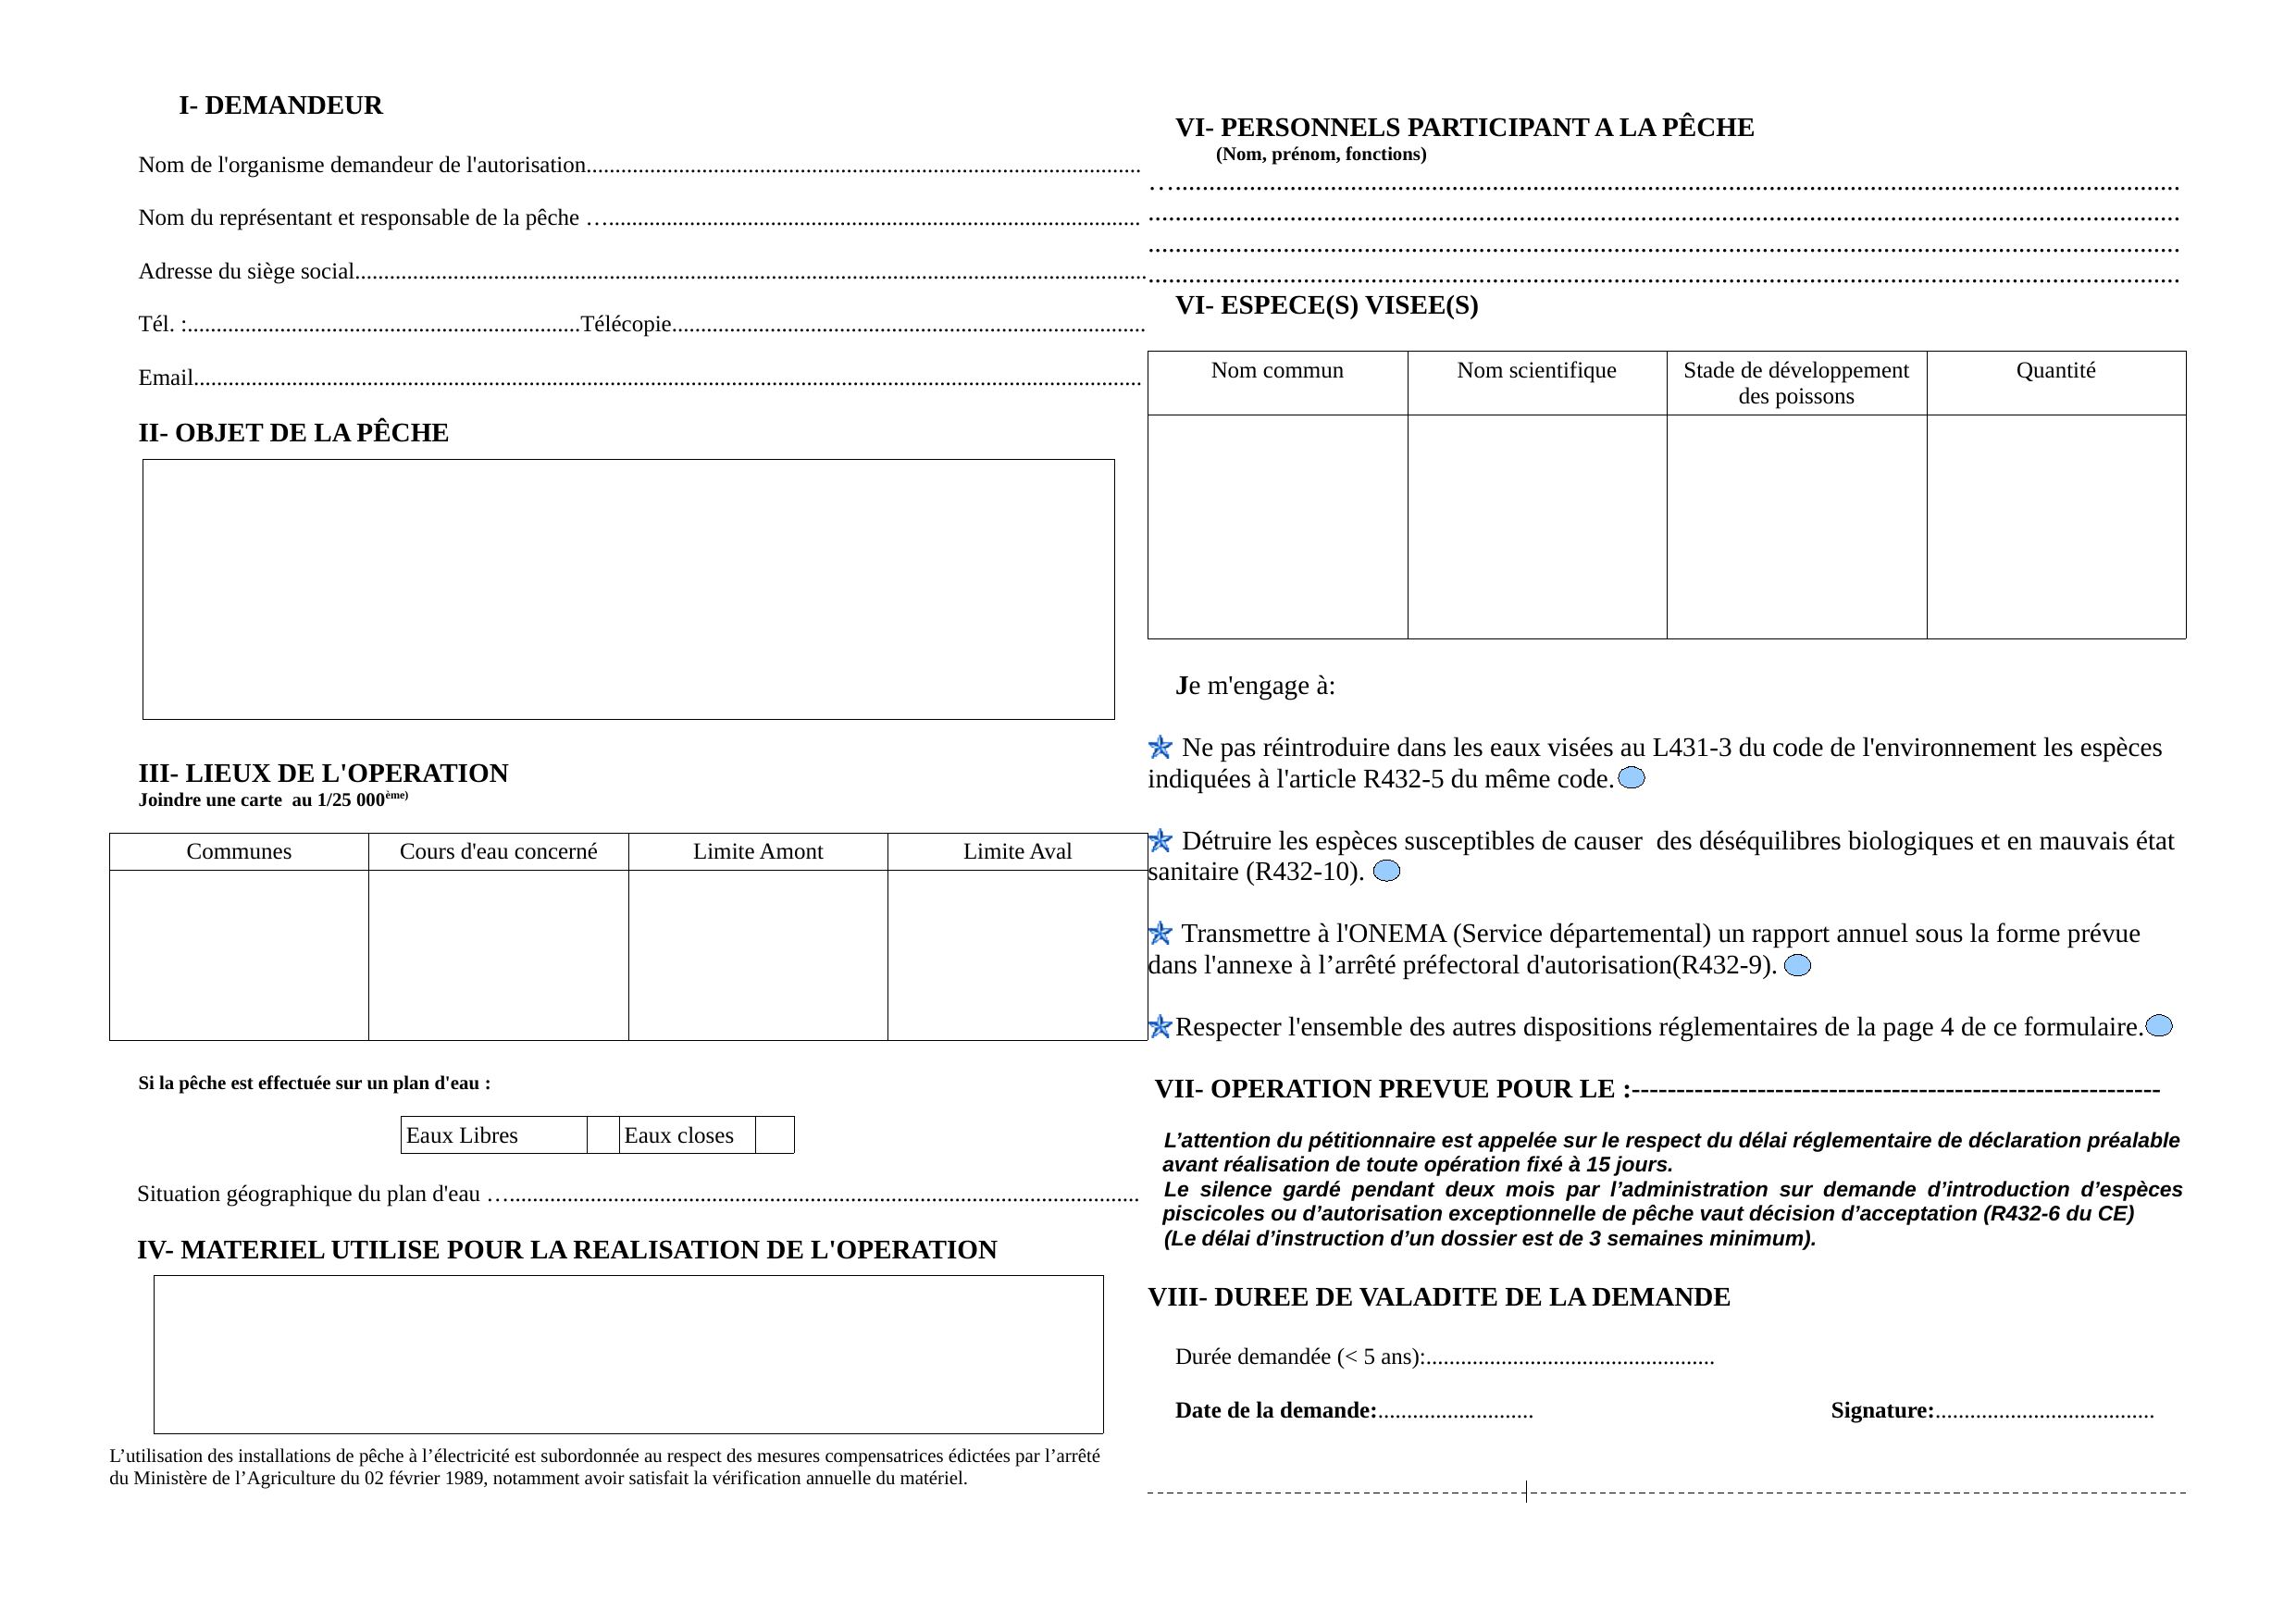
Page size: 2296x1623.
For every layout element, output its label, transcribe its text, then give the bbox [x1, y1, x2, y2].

text Le silence gardé pendant deux mois par l’administration sur demande d’introduction d’espèces piscicoles ou d’autorisation exceptionnelle de pêche vaut décision d’acceptation (R432-6 du CE) [1162, 1177, 2186, 1225]
text L’attention du pétitionnaire est appelée sur le respect du délai réglementaire de déclaration préalable avant réalisation de toute opération fixé à 15 jours. [1162, 1128, 2186, 1177]
list Transmettre à l'ONEMA (Service départemental) un rapport annuel sous la forme prévue dans l'annexe à l’arrêté préfectoral d'autorisation(R432-9). [1148, 917, 2186, 979]
text Si la pêche est effectuée sur un plan d'eau : [138, 1072, 1148, 1094]
text Nom de l'organisme demandeur de l'autorisation................................................................................................ [138, 151, 1148, 178]
text Adresse du siège social......................................................................................................................................... [138, 257, 1148, 284]
text Situation géographique du plan d'eau …............................................................................................................. [109, 1180, 1148, 1207]
text Je m'engage à: [1148, 669, 2186, 700]
table_header Limite Aval [888, 834, 1148, 870]
text (Nom, prénom, fonctions) [1148, 142, 2186, 165]
picture [1148, 921, 1173, 945]
table_cell [369, 871, 628, 1040]
table_header [756, 1117, 794, 1153]
text VI- PERSONNELS PARTICIPANT A LA PÊCHE [1148, 111, 2186, 142]
text II- OBJET DE LA PÊCHE [138, 417, 1148, 448]
table_header Stade de développement des poissons [1668, 352, 1927, 415]
table_cell [1928, 415, 2186, 638]
list Respecter l'ensemble des autres dispositions réglementaires de la page 4 de ce formulaire. [1148, 1010, 2186, 1042]
table_header Communes [110, 834, 368, 870]
table_header Nom scientifique [1409, 352, 1667, 415]
picture [1148, 828, 1173, 852]
table_cell [1668, 415, 1927, 638]
text VI- ESPECE(S) VISEE(S) [1148, 289, 2186, 319]
table_header Eaux closes [620, 1117, 755, 1153]
table_cell [1409, 415, 1667, 638]
text III- LIEUX DE L'OPERATION [138, 757, 1148, 788]
text L’utilisation des installations de pêche à l’électricité est subordonnée au respect des mesures compensatrices édictées par l’arrêté du Ministère de l’Agriculture du 02 février 1989, notamment avoir satisfait la vérification annuelle du matériel. [109, 1419, 1121, 1489]
table_cell [888, 871, 1148, 1040]
table_header Cours d'eau concerné [369, 834, 628, 870]
table_header [588, 1117, 619, 1153]
text Joindre une carte au 1/25 000ème) [138, 788, 1148, 811]
text …................................................................................................................................................................................................................................................................................................................................................................................................................................................................................................................................................................................................................................ [1148, 165, 2186, 289]
list Détruire les espèces susceptibles de causer des déséquilibres biologiques et en mauvais état sanitaire (R432-10). [1148, 824, 2186, 886]
table_header Eaux Libres [402, 1117, 587, 1153]
table_header Limite Amont [629, 834, 887, 870]
text VII- OPERATION PREVUE POUR LE :----------------------------------------------------------- [1148, 1072, 2186, 1104]
text VIII- DUREE DE VALADITE DE LA DEMANDE [1148, 1281, 2186, 1312]
text (Le délai d’instruction d’un dossier est de 3 semaines minimum). [1162, 1225, 2186, 1250]
text Nom du représentant et responsable de la pêche …............................................................................................ [138, 204, 1148, 230]
text Email.................................................................................................................................................................... [138, 364, 1148, 390]
table_cell [1148, 415, 1408, 638]
text Durée demandée (< 5 ans):.................................................. [1148, 1343, 2186, 1369]
table_header Quantité [1928, 352, 2186, 415]
text IV- MATERIEL UTILISE POUR LA REALISATION DE L'OPERATION [109, 1233, 1148, 1264]
picture [1148, 735, 1173, 759]
table_cell [629, 871, 887, 1040]
text Tél. :....................................................................Télécopie.................................................................................. [138, 311, 1148, 337]
picture [1148, 1014, 1173, 1038]
list I- DEMANDEUR [144, 89, 1148, 119]
text Date de la demande:........................... Signature:...................................... [1148, 1396, 2186, 1423]
list Ne pas réintroduire dans les eaux visées au L431-3 du code de l'environnement les espèces indiquées à l'article R432-5 du même code. [1148, 731, 2186, 793]
table_header Nom commun [1148, 352, 1408, 415]
table_cell [110, 871, 368, 1040]
